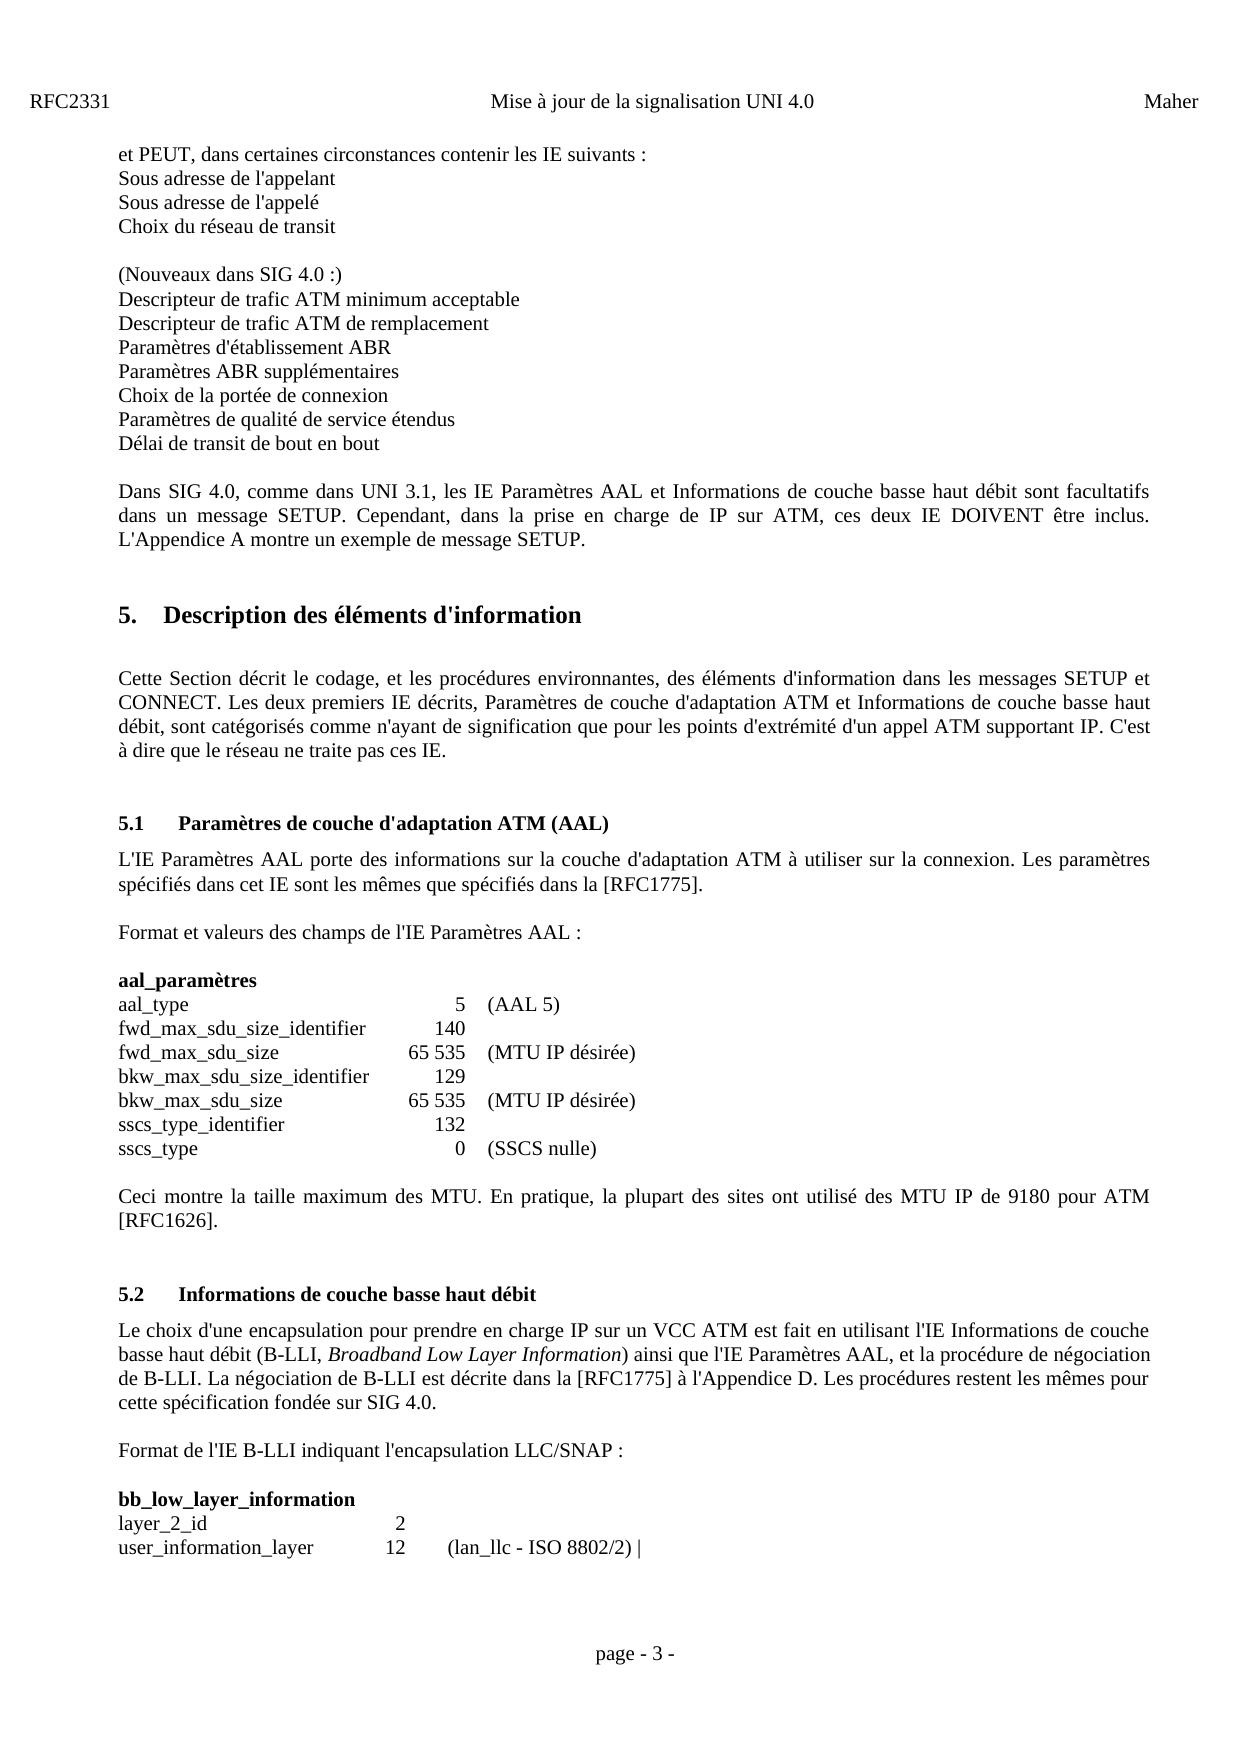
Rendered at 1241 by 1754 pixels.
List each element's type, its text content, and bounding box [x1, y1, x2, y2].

text Paramètres d'établissement ABR [118, 334, 1152, 359]
text Paramètres de qualité de service étendus [118, 407, 1152, 431]
text Sous adresse de l'appelé [118, 190, 1152, 214]
text aal_paramètres [118, 968, 1152, 992]
text Descripteur de trafic ATM de remplacement [118, 311, 1152, 334]
text sscs_type 0 (SSCS nulle) [118, 1136, 1152, 1160]
text aal_type 5 (AAL 5) [118, 992, 1152, 1016]
subtitle 5.1 Paramètres de couche d'adaptation ATM (AAL) [118, 811, 1152, 835]
text user_information_layer 12 (lan_llc - ISO 8802/2) | [118, 1534, 1152, 1559]
text Choix du réseau de transit [118, 214, 1152, 238]
text Le choix d'une encapsulation pour prendre en charge IP sur un VCC ATM est fait en utilisant l'IE Informations de couche basse haut débit (B-LLI, Broadband Low Layer Information) ainsi que l'IE Paramètres AAL, et la procédure de négociation de B-LLI. La négociation de B-LLI est décrite dans la [RFC1775] à l'Appendice D. Les procédures restent les mêmes pour cette spécification fondée sur SIG 4.0. [118, 1318, 1152, 1414]
text et PEUT, dans certaines circonstances contenir les IE suivants : [118, 142, 1152, 166]
text Format et valeurs des champs de l'IE Paramètres AAL : [118, 919, 1152, 944]
text fwd_max_sdu_size_identifier 140 [118, 1016, 1152, 1040]
text L'IE Paramètres AAL porte des informations sur la couche d'adaptation ATM à utiliser sur la connexion. Les paramètres spécifiés dans cet IE sont les mêmes que spécifiés dans la [RFC1775]. [118, 847, 1152, 896]
text Ceci montre la taille maximum des MTU. En pratique, la plupart des sites ont utilisé des MTU IP de 9180 pour ATM [RFC1626]. [118, 1184, 1152, 1232]
text Délai de transit de bout en bout [118, 431, 1152, 455]
text (Nouveaux dans SIG 4.0 :) [118, 262, 1152, 286]
text fwd_max_sdu_size 65 535 (MTU IP désirée) [118, 1040, 1152, 1064]
text Paramètres ABR supplémentaires [118, 359, 1152, 383]
text Choix de la portée de connexion [118, 383, 1152, 407]
text Format de l'IE B-LLI indiquant l'encapsulation LLC/SNAP : [118, 1438, 1152, 1462]
text Descripteur de trafic ATM minimum acceptable [118, 286, 1152, 311]
text bkw_max_sdu_size_identifier 129 [118, 1064, 1152, 1088]
subtitle 5.2 Informations de couche basse haut débit [118, 1281, 1152, 1306]
text Dans SIG 4.0, comme dans UNI 3.1, les IE Paramètres AAL et Informations de couche basse haut débit sont facultatifs dans un message SETUP. Cependant, dans la prise en charge de IP sur ATM, ces deux IE DOIVENT être inclus. L'Appendice A montre un exemple de message SETUP. [118, 479, 1152, 551]
text bkw_max_sdu_size 65 535 (MTU IP désirée) [118, 1088, 1152, 1112]
subtitle 5. Description des éléments d'information [118, 600, 1152, 629]
text sscs_type_identifier 132 [118, 1112, 1152, 1136]
text Sous adresse de l'appelant [118, 166, 1152, 190]
text bb_low_layer_information [118, 1486, 1152, 1511]
text layer_2_id 2 [118, 1511, 1152, 1534]
text Cette Section décrit le codage, et les procédures environnantes, des éléments d'information dans les messages SETUP et CONNECT. Les deux premiers IE décrits, Paramètres de couche d'adaptation ATM et Informations de couche basse haut débit, sont catégorisés comme n'ayant de signification que pour les points d'extrémité d'un appel ATM supportant IP. C'est à dire que le réseau ne traite pas ces IE. [118, 666, 1152, 762]
